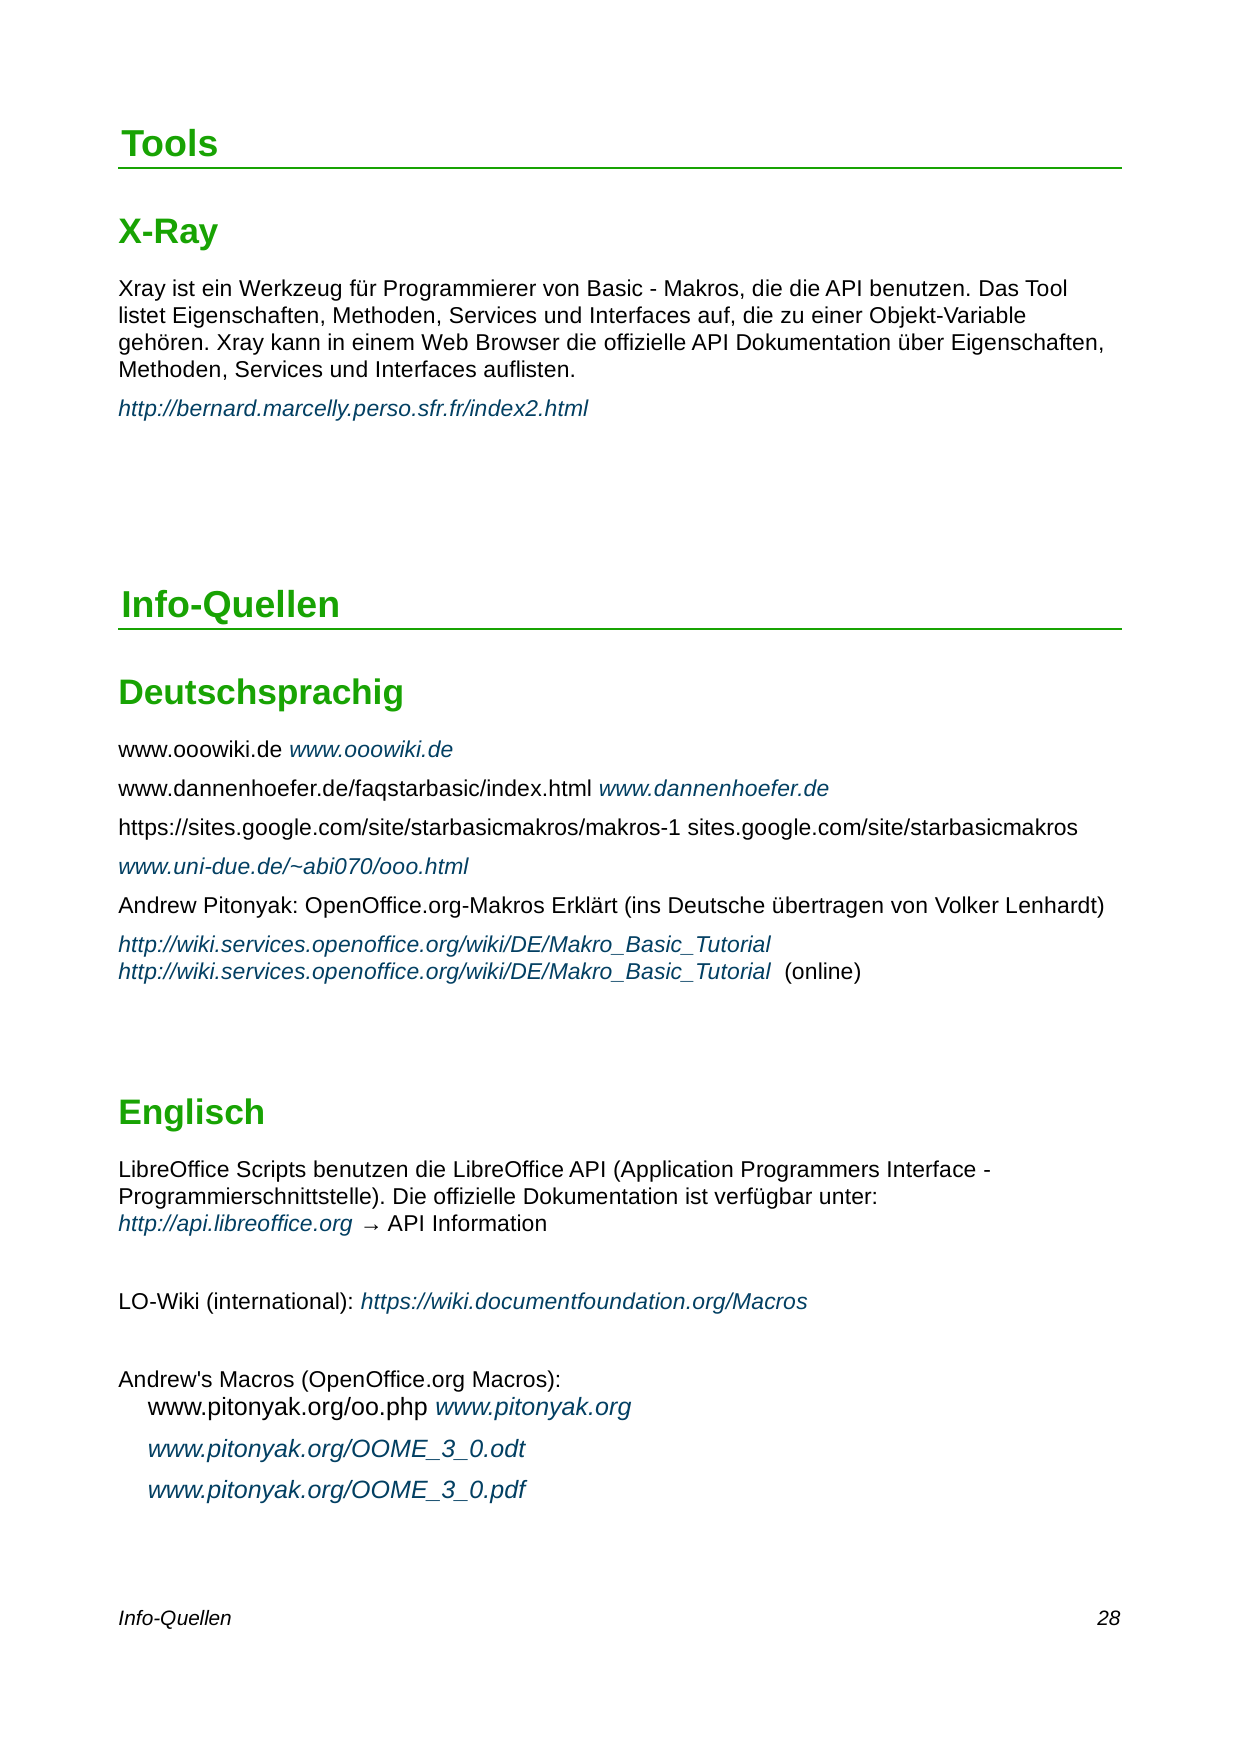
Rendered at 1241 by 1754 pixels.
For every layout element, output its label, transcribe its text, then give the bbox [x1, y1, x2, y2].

text LO-Wiki (international): https://wiki.documentfoundation.org/Macros [118, 1287, 1122, 1314]
text www.pitonyak.org/OOME_3_0.pdf [148, 1475, 1122, 1504]
subtitle Deutschsprachig [118, 672, 1122, 712]
text Andrew Pitonyak: OpenOffice.org-Makros Erklärt (ins Deutsche übertragen von Volker Lenhardt) [118, 891, 1122, 918]
text www.pitonyak.org/OOME_3_0.odt [148, 1434, 1122, 1463]
subtitle Englisch [118, 1091, 1122, 1132]
text http://wiki.services.openoffice.org/wiki/DE/Makro_Basic_Tutorial http://wiki.services.openoffice.org/wiki/DE/Makro_Basic_Tutorial (online) [118, 930, 1122, 984]
subtitle Tools [118, 118, 1122, 167]
subtitle Info-Quellen [118, 579, 1122, 628]
text Xray ist ein Werkzeug für Programmierer von Basic - Makros, die die API benutzen. Das Tool listet Eigenschaften, Methoden, Services und Interfaces auf, die zu einer Objekt-Variable gehören. Xray kann in einem Web Browser die offizielle API Dokumentation über Eigenschaften, Methoden, Services und Interfaces auflisten. [118, 274, 1122, 383]
text https://sites.google.com/site/starbasicmakros/makros-1 sites.google.com/site/starbasicmakros [118, 813, 1122, 841]
text www.ooowiki.de www.ooowiki.de [118, 736, 1122, 763]
text www.pitonyak.org/oo.php www.pitonyak.org [148, 1392, 1122, 1421]
subtitle X-Ray [118, 210, 1122, 251]
text Andrew's Macros (OpenOffice.org Macros): [118, 1365, 1122, 1392]
text www.dannenhoefer.de/faqstarbasic/index.html www.dannenhoefer.de [118, 774, 1122, 802]
text LibreOffice Scripts benutzen die LibreOffice API (Application Programmers Interface - Programmierschnittstelle). Die offizielle Dokumentation ist verfügbar unter: http://api.libreoffice.org → API Information [118, 1155, 1122, 1237]
text www.uni-due.de/~abi070/ooo.html [118, 852, 1122, 879]
text http://bernard.marcelly.perso.sfr.fr/index2.html [118, 394, 1122, 422]
